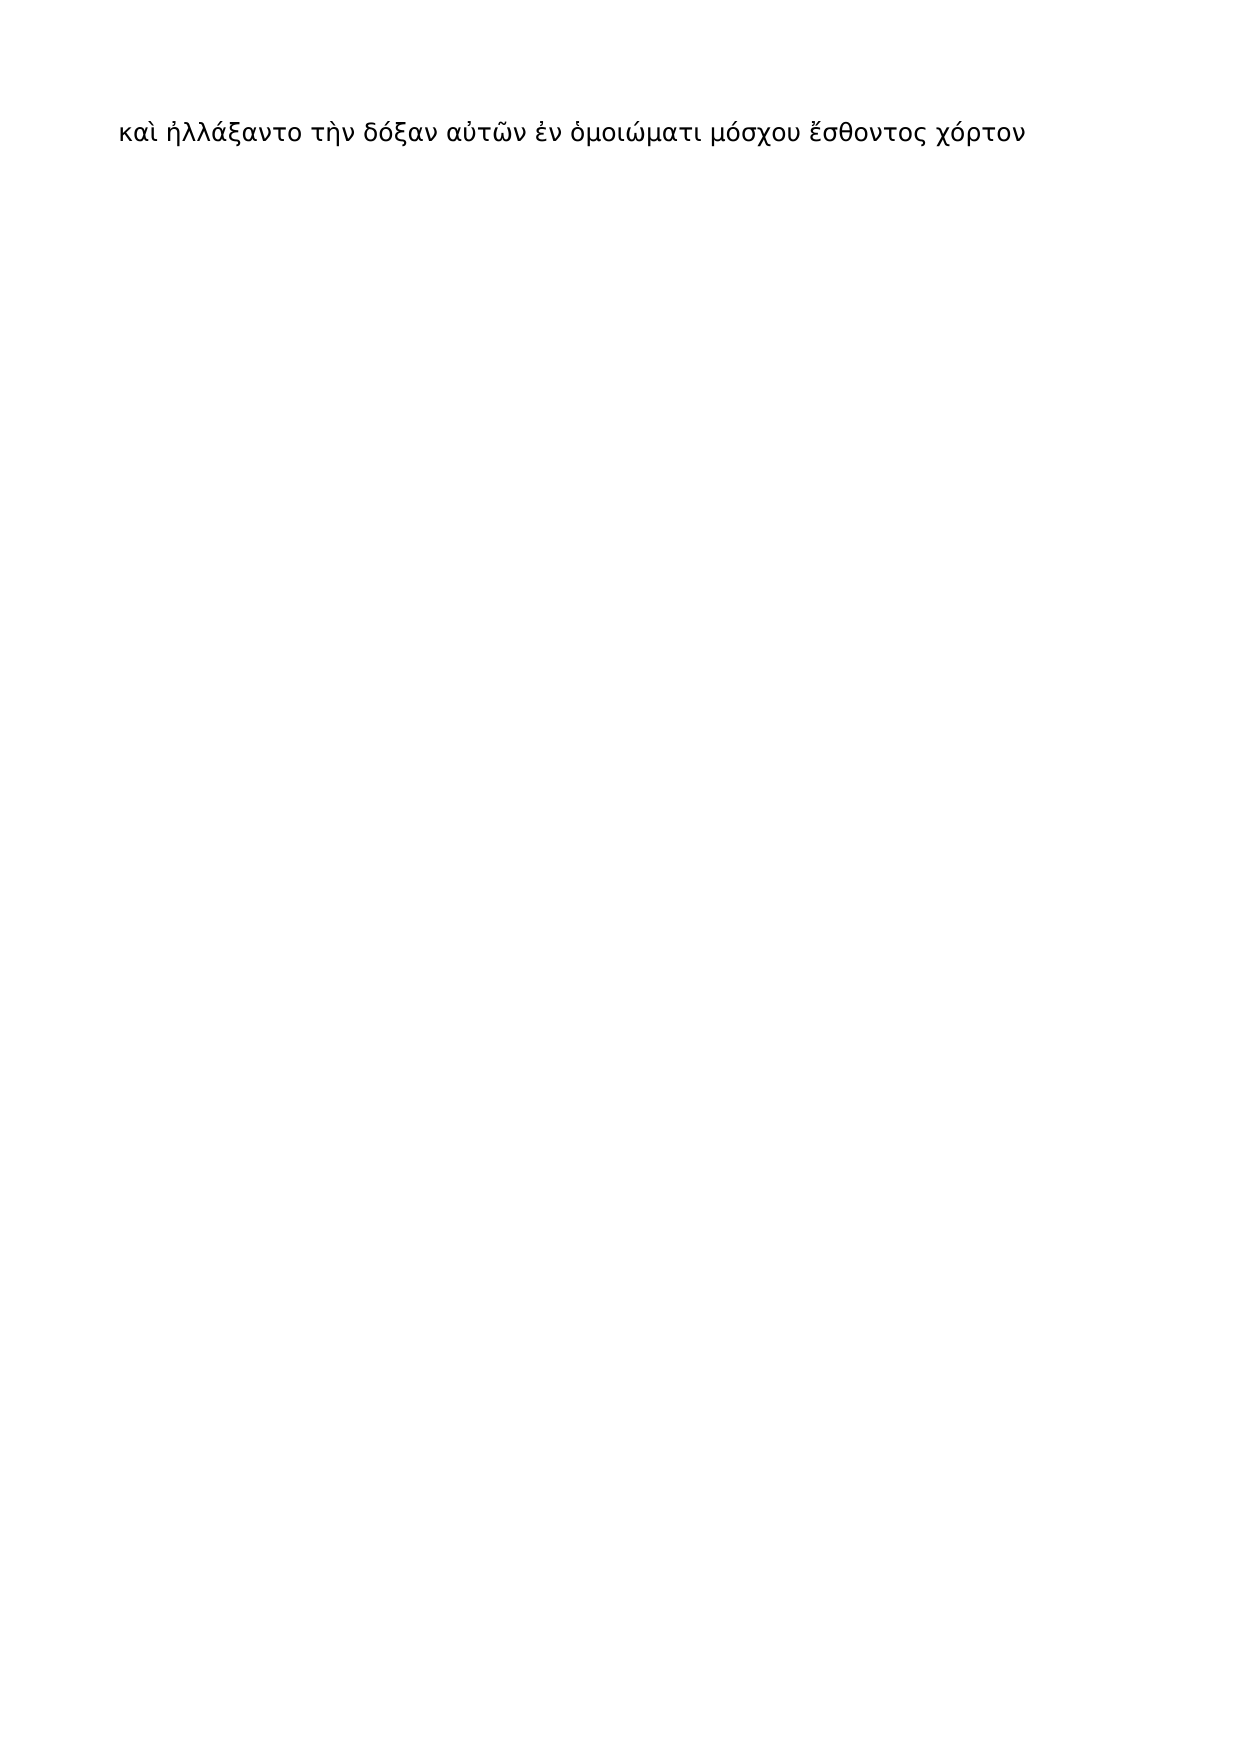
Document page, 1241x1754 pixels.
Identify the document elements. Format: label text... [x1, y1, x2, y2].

text καὶ ἠλλάξαντο τὴν δόξαν αὐτῶν ἐν ὁμοιώματι μόσχου ἔσθοντος χόρτον [118, 118, 1122, 147]
